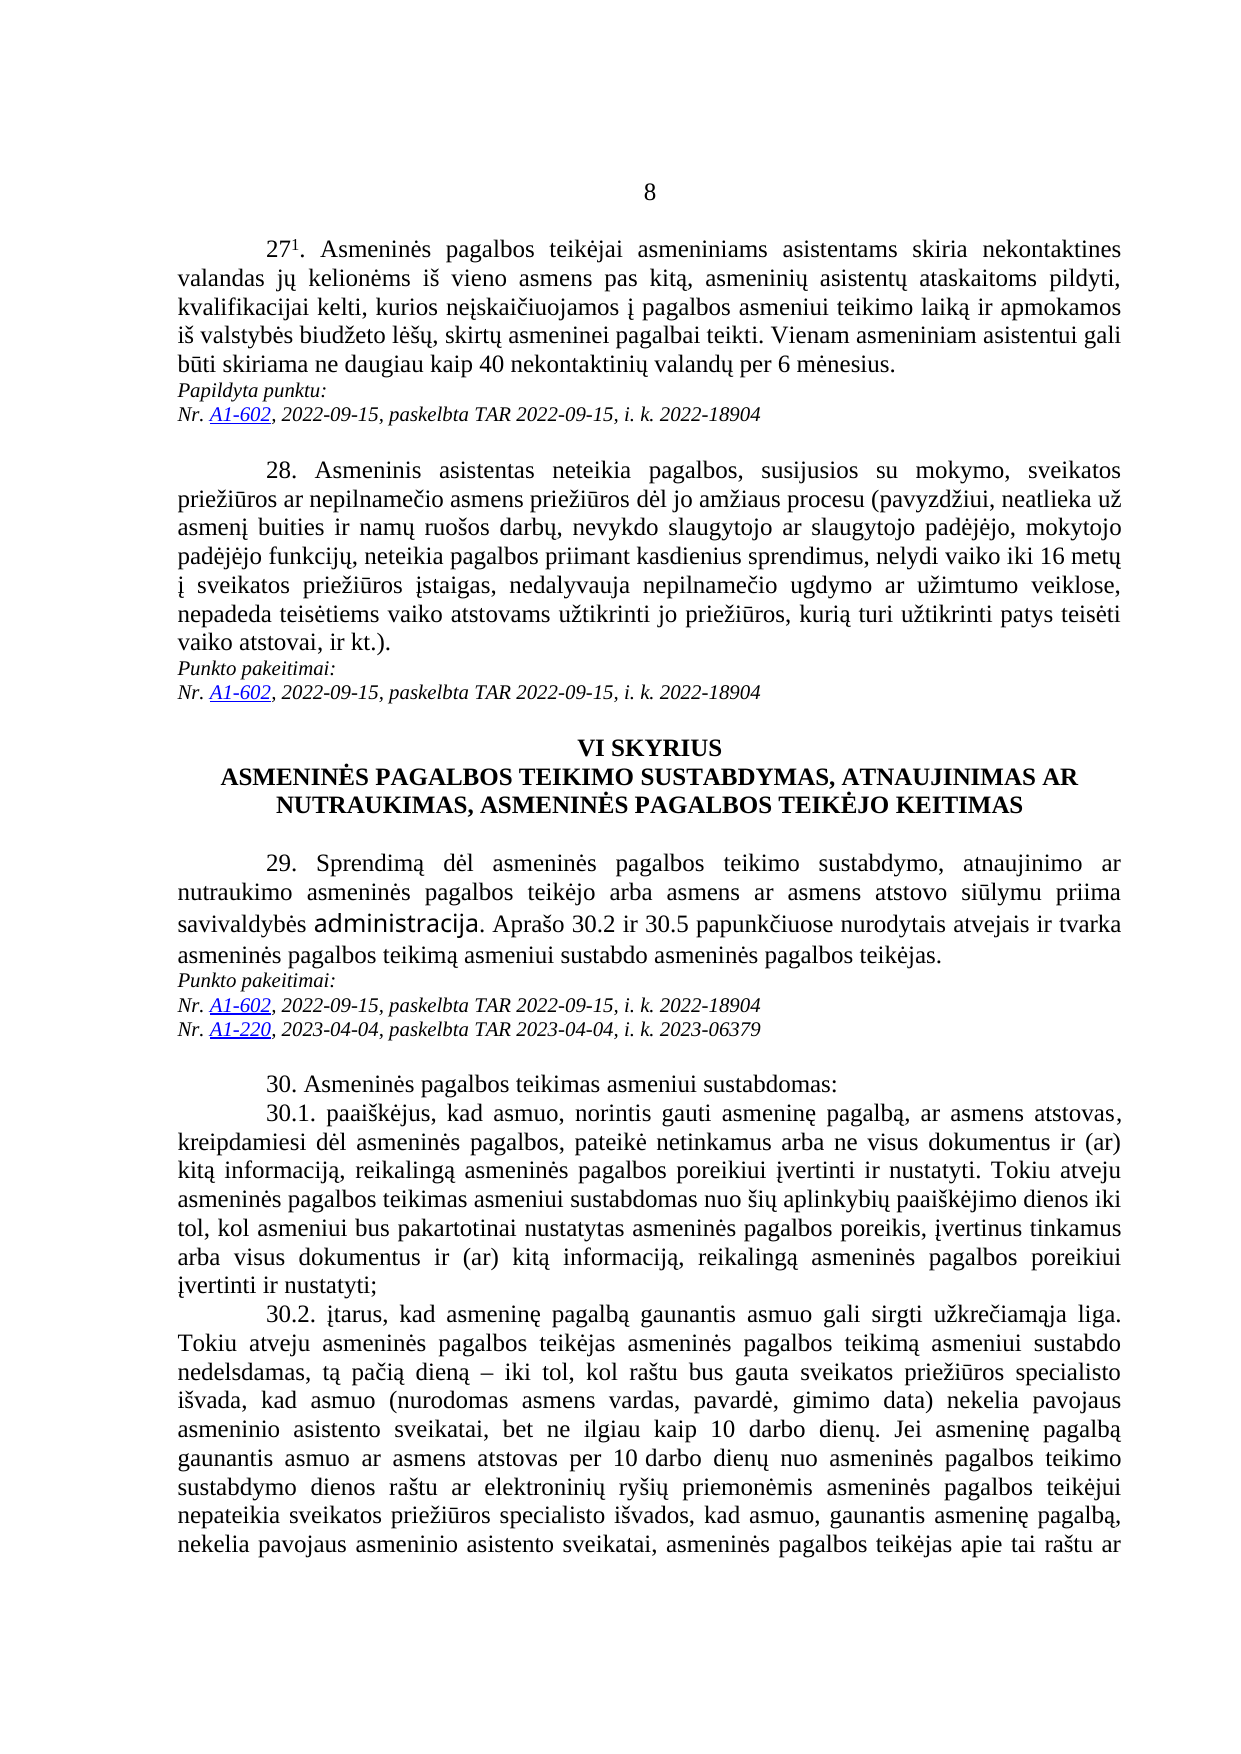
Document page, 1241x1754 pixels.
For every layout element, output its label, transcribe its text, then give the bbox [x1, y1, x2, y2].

text Nr. A1-602, 2022-09-15, paskelbta TAR 2022-09-15, i. k. 2022-18904 [177, 992, 1122, 1017]
text Punkto pakeitimai: [177, 656, 1122, 680]
text Nr. A1-220, 2023-04-04, paskelbta TAR 2023-04-04, i. k. 2023-06379 [177, 1017, 1122, 1041]
text 30.1. paaiškėjus, kad asmuo, norintis gauti asmeninę pagalbą, ar asmens atstovas, kreipdamiesi dėl asmeninės pagalbos, pateikė netinkamus arba ne visus dokumentus ir (ar) kitą informaciją, reikalingą asmeninės pagalbos poreikiui įvertinti ir nustatyti. Tokiu atveju asmeninės pagalbos teikimas asmeniui sustabdomas nuo šių aplinkybių paaiškėjimo dienos iki tol, kol asmeniui bus pakartotinai nustatytas asmeninės pagalbos poreikis, įvertinus tinkamus arba visus dokumentus ir (ar) kitą informaciją, reikalingą asmeninės pagalbos poreikiui įvertinti ir nustatyti; [177, 1098, 1122, 1299]
text Punkto pakeitimai: [177, 968, 1122, 992]
text 30.2. įtarus, kad asmeninę pagalbą gaunantis asmuo gali sirgti užkrečiamąja liga. Tokiu atveju asmeninės pagalbos teikėjas asmeninės pagalbos teikimą asmeniui sustabdo nedelsdamas, tą pačią dieną – iki tol, kol raštu bus gauta sveikatos priežiūros specialisto išvada, kad asmuo (nurodomas asmens vardas, pavardė, gimimo data) nekelia pavojaus asmeninio asistento sveikatai, bet ne ilgiau kaip 10 darbo dienų. Jei asmeninę pagalbą gaunantis asmuo ar asmens atstovas per 10 darbo dienų nuo asmeninės pagalbos teikimo sustabdymo dienos raštu ar elektroninių ryšių priemonėmis asmeninės pagalbos teikėjui nepateikia sveikatos priežiūros specialisto išvados, kad asmuo, gaunantis asmeninę pagalbą, nekelia pavojaus asmeninio asistento sveikatai, asmeninės pagalbos teikėjas apie tai raštu ar [177, 1299, 1122, 1558]
text Papildyta punktu: [177, 378, 1122, 402]
text ASMENINĖS PAGALBOS TEIKIMO SUSTABDYMAS, ATNAUJINIMAS AR NUTRAUKIMAS, ASMENINĖS PAGALBOS TEIKĖJO KEITIMAS [177, 762, 1122, 819]
text 29. Sprendimą dėl asmeninės pagalbos teikimo sustabdymo, atnaujinimo ar nutraukimo asmeninės pagalbos teikėjo arba asmens ar asmens atstovo siūlymu priima savivaldybės administracija. Aprašo 30.2 ir 30.5 papunkčiuose nurodytais atvejais ir tvarka asmeninės pagalbos teikimą asmeniui sustabdo asmeninės pagalbos teikėjas. [177, 848, 1122, 968]
text VI SKYRIUS [177, 733, 1122, 762]
text 30. Asmeninės pagalbos teikimas asmeniui sustabdomas: [177, 1069, 1122, 1098]
text Nr. A1-602, 2022-09-15, paskelbta TAR 2022-09-15, i. k. 2022-18904 [177, 680, 1122, 704]
text 28. Asmeninis asistentas neteikia pagalbos, susijusios su mokymo, sveikatos priežiūros ar nepilnamečio asmens priežiūros dėl jo amžiaus procesu (pavyzdžiui, neatlieka už asmenį buities ir namų ruošos darbų, nevykdo slaugytojo ar slaugytojo padėjėjo, mokytojo padėjėjo funkcijų, neteikia pagalbos priimant kasdienius sprendimus, nelydi vaiko iki 16 metų į sveikatos priežiūros įstaigas, nedalyvauja nepilnamečio ugdymo ar užimtumo veiklose, nepadeda teisėtiems vaiko atstovams užtikrinti jo priežiūros, kurią turi užtikrinti patys teisėti vaiko atstovai, ir kt.). [177, 455, 1122, 656]
text 271. Asmeninės pagalbos teikėjai asmeniniams asistentams skiria nekontaktines valandas jų kelionėms iš vieno asmens pas kitą, asmeninių asistentų ataskaitoms pildyti, kvalifikacijai kelti, kurios neįskaičiuojamos į pagalbos asmeniui teikimo laiką ir apmokamos iš valstybės biudžeto lėšų, skirtų asmeninei pagalbai teikti. Vienam asmeniniam asistentui gali būti skiriama ne daugiau kaip 40 nekontaktinių valandų per 6 mėnesius. [177, 234, 1122, 378]
text Nr. A1-602, 2022-09-15, paskelbta TAR 2022-09-15, i. k. 2022-18904 [177, 402, 1122, 426]
